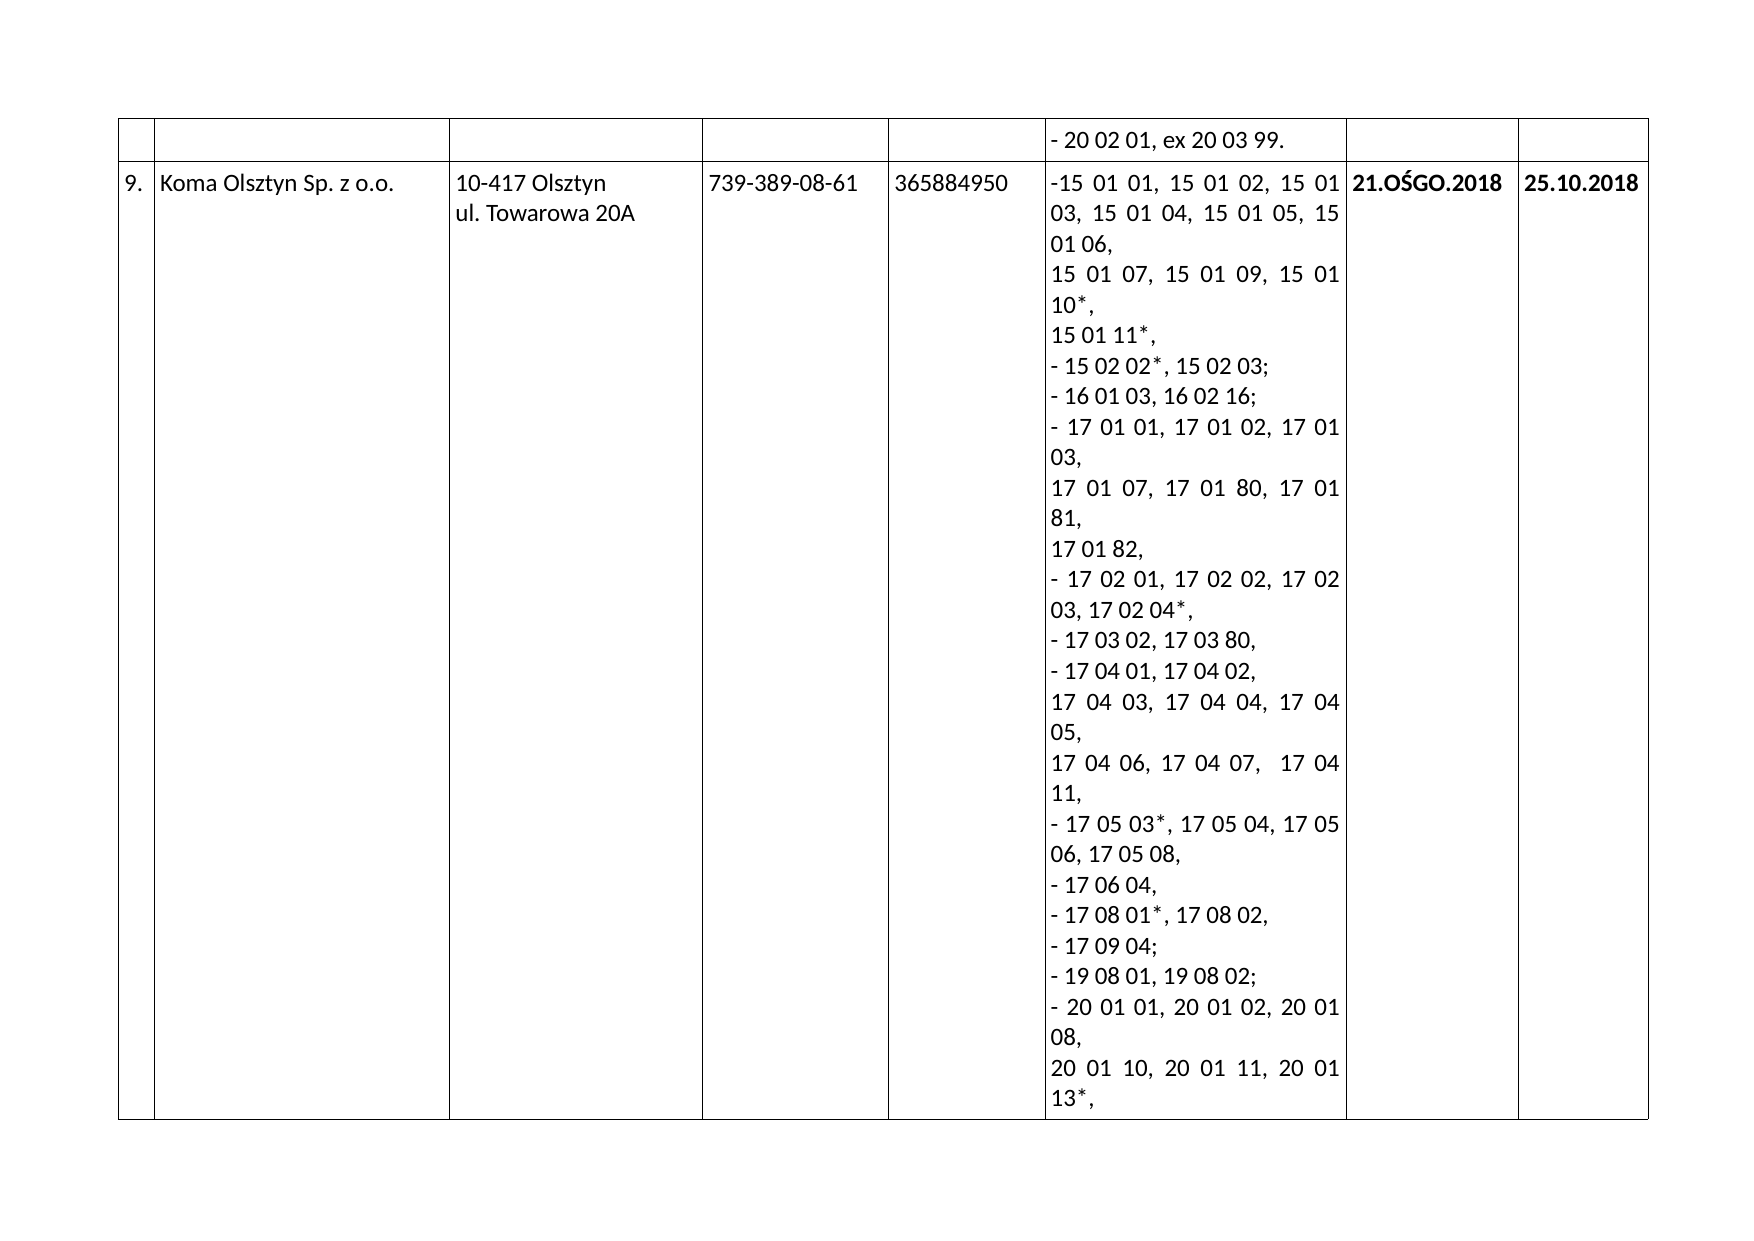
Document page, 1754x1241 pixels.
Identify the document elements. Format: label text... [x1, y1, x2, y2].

table_cell - 20 02 01, ex 20 03 99. [1046, 119, 1346, 161]
table_cell 25.10.2018 [1519, 162, 1648, 1119]
table_cell 21.OŚGO.2018 [1347, 162, 1518, 1119]
table_cell [119, 119, 154, 161]
table_cell Koma Olsztyn Sp. z o.o. [155, 162, 449, 1119]
table_cell 9. [119, 162, 154, 1119]
table_cell [703, 119, 888, 161]
table_cell [1347, 119, 1518, 161]
table_cell [889, 119, 1045, 161]
table_cell 10-417 Olsztyn ul. Towarowa 20A [450, 162, 702, 1119]
table_cell -15 01 01, 15 01 02, 15 01 03, 15 01 04, 15 01 05, 15 01 06, 15 01 07, 15 01 09, 15 01 10*, 15 01 11*, - 15 02 02*, 15 02 03; - 16 01 03, 16 02 16; - 17 01 01, 17 01 02, 17 01 03, 17 01 07, 17 01 80, 17 01 81, 17 01 82, - 17 02 01, 17 02 02, 17 02 03, 17 02 04*, - 17 03 02, 17 03 80, - 17 04 01, 17 04 02, 17 04 03, 17 04 04, 17 04 05, 17 04 06, 17 04 07, 17 04 11, - 17 05 03*, 17 05 04, 17 05 06, 17 05 08, - 17 06 04, - 17 08 01*, 17 08 02, - 17 09 04; - 19 08 01, 19 08 02; - 20 01 01, 20 01 02, 20 01 08, 20 01 10, 20 01 11, 20 01 13*, [1046, 162, 1346, 1119]
table_cell 365884950 [889, 162, 1045, 1119]
table_cell [155, 119, 449, 161]
table_cell [1519, 119, 1648, 161]
table_cell [450, 119, 702, 161]
table_cell 739-389-08-61 [703, 162, 888, 1119]
